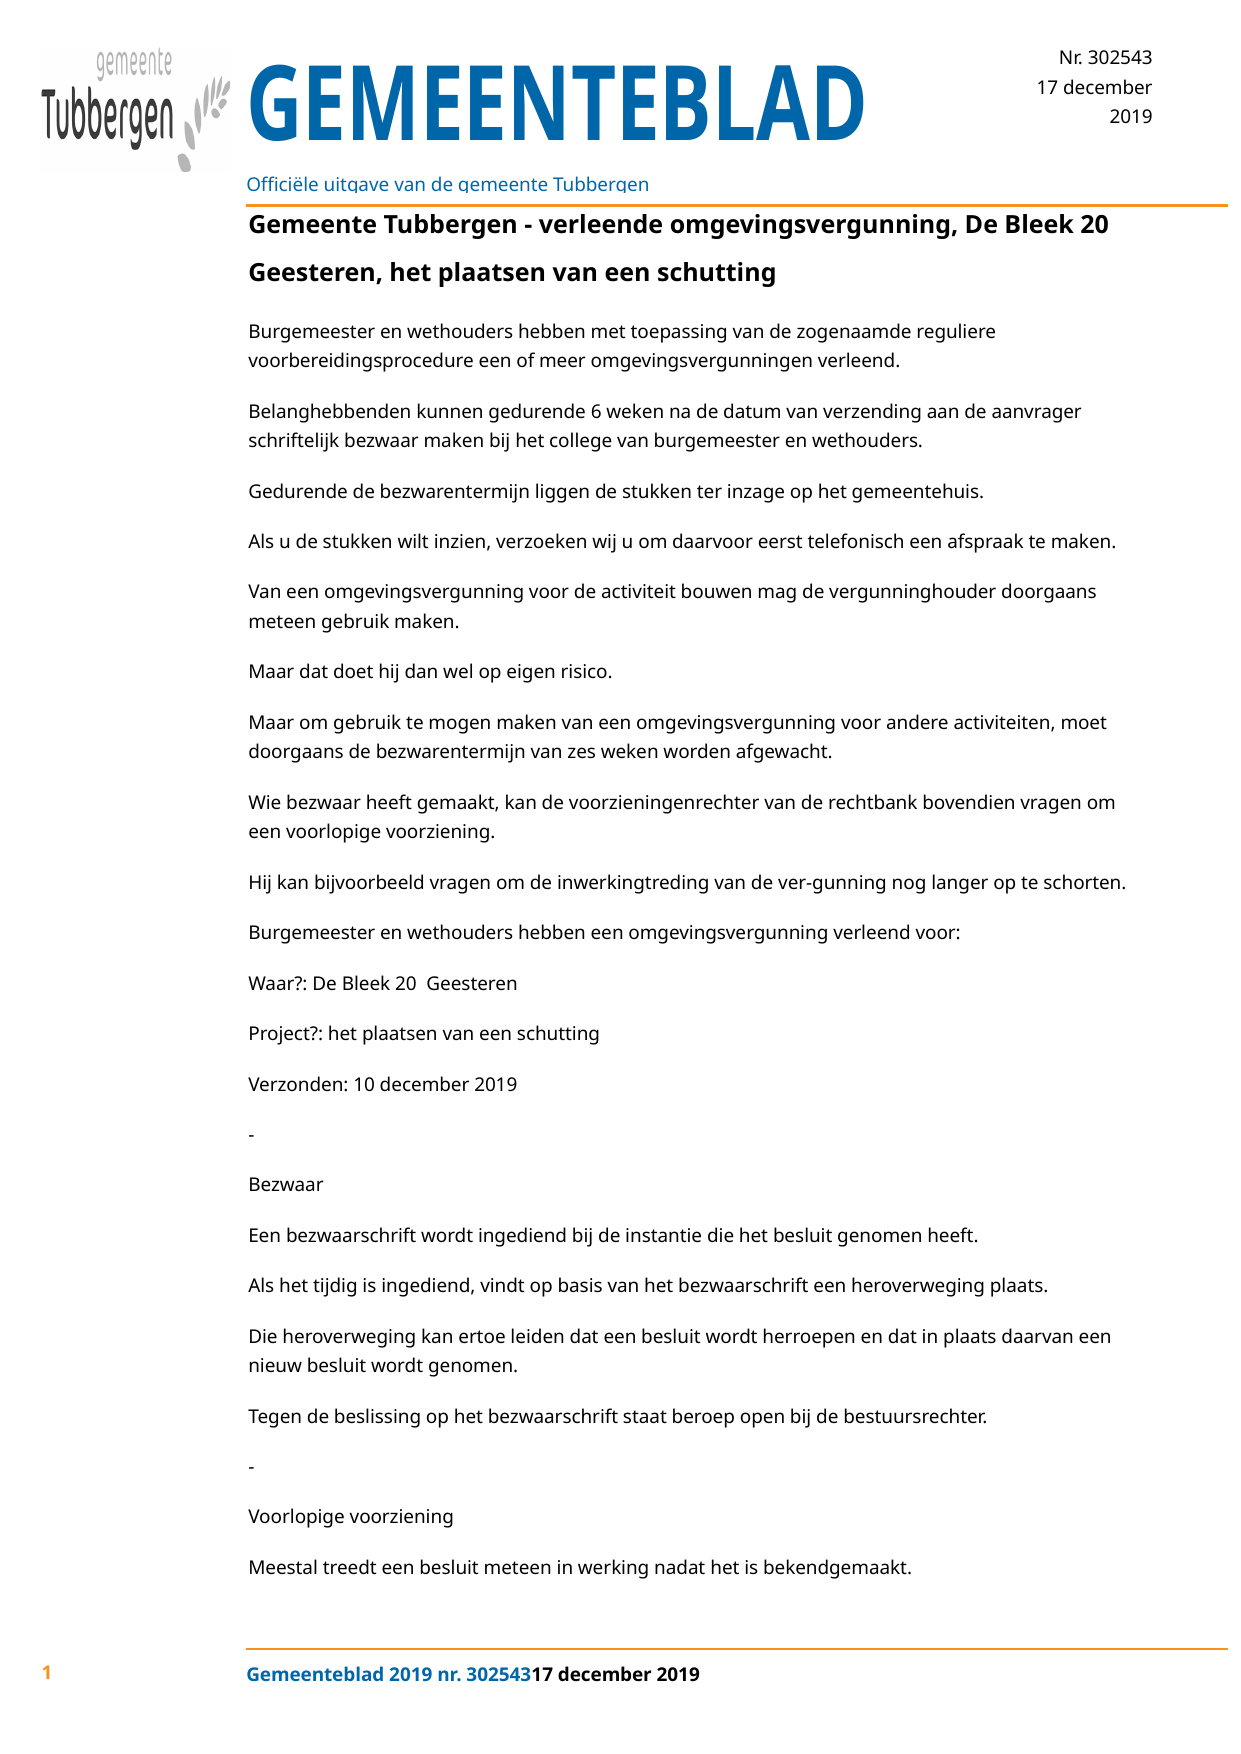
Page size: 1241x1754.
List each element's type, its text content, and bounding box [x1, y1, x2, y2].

text Tegen de beslissing op het bezwaarschrift staat beroep open bij de bestuursrechter. [248, 1403, 1152, 1429]
picture [41, 47, 231, 172]
text Hij kan bijvoorbeeld vragen om de inwerkingtreding van de ver-gunning nog langer op te schorten. [248, 869, 1152, 895]
text - [248, 1121, 1152, 1147]
text Gedurende de bezwarentermijn liggen de stukken ter inzage op het gemeentehuis. [248, 478, 1152, 504]
text Bezwaar [248, 1172, 1152, 1197]
text Maar om gebruik te mogen maken van een omgevingsvergunning voor andere activiteiten, moet doorgaans de bezwarentermijn van zes weken worden afgewacht. [248, 709, 1152, 764]
text Een bezwaarschrift wordt ingediend bij de instantie die het besluit genomen heeft. [248, 1222, 1152, 1248]
text Voorlopige voorziening [248, 1504, 1152, 1529]
text Project?: het plaatsen van een schutting [248, 1020, 1152, 1046]
text Meestal treedt een besluit meteen in werking nadat het is bekendgemaakt. [248, 1554, 1152, 1580]
text Als u de stukken wilt inzien, verzoeken wij u om daarvoor eerst telefonisch een afspraak te maken. [248, 528, 1152, 554]
text Burgemeester en wethouders hebben een omgevingsvergunning verleend voor: [248, 919, 1152, 945]
text Van een omgevingsvergunning voor de activiteit bouwen mag de vergunninghouder doorgaans meteen gebruik maken. [248, 579, 1152, 634]
text Burgemeester en wethouders hebben met toepassing van de zogenaamde reguliere voorbereidingsprocedure een of meer omgevingsvergunningen verleend. [248, 318, 1152, 373]
text Waar?: De Bleek 20 Geesteren [248, 970, 1152, 996]
text Die heroverweging kan ertoe leiden dat een besluit wordt herroepen en dat in plaats daarvan een nieuw besluit wordt genomen. [248, 1323, 1152, 1378]
text Maar dat doet hij dan wel op eigen risico. [248, 659, 1152, 684]
text Belanghebbenden kunnen gedurende 6 weken na de datum van verzending aan de aanvrager schriftelijk bezwaar maken bij het college van burgemeester en wethouders. [248, 398, 1152, 453]
text - [248, 1453, 1152, 1479]
text Wie bezwaar heeft gemaakt, kan de voorzieningenrechter van de rechtbank bovendien vragen om een voorlopige voorziening. [248, 789, 1152, 844]
text Verzonden: 10 december 2019 [248, 1071, 1152, 1097]
text Als het tijdig is ingediend, vindt op basis van het bezwaarschrift een heroverweging plaats. [248, 1272, 1152, 1298]
text Gemeente Tubbergen - verleende omgevingsvergunning, De Bleek 20 Geesteren, het plaatsen van een schutting [248, 207, 1152, 288]
